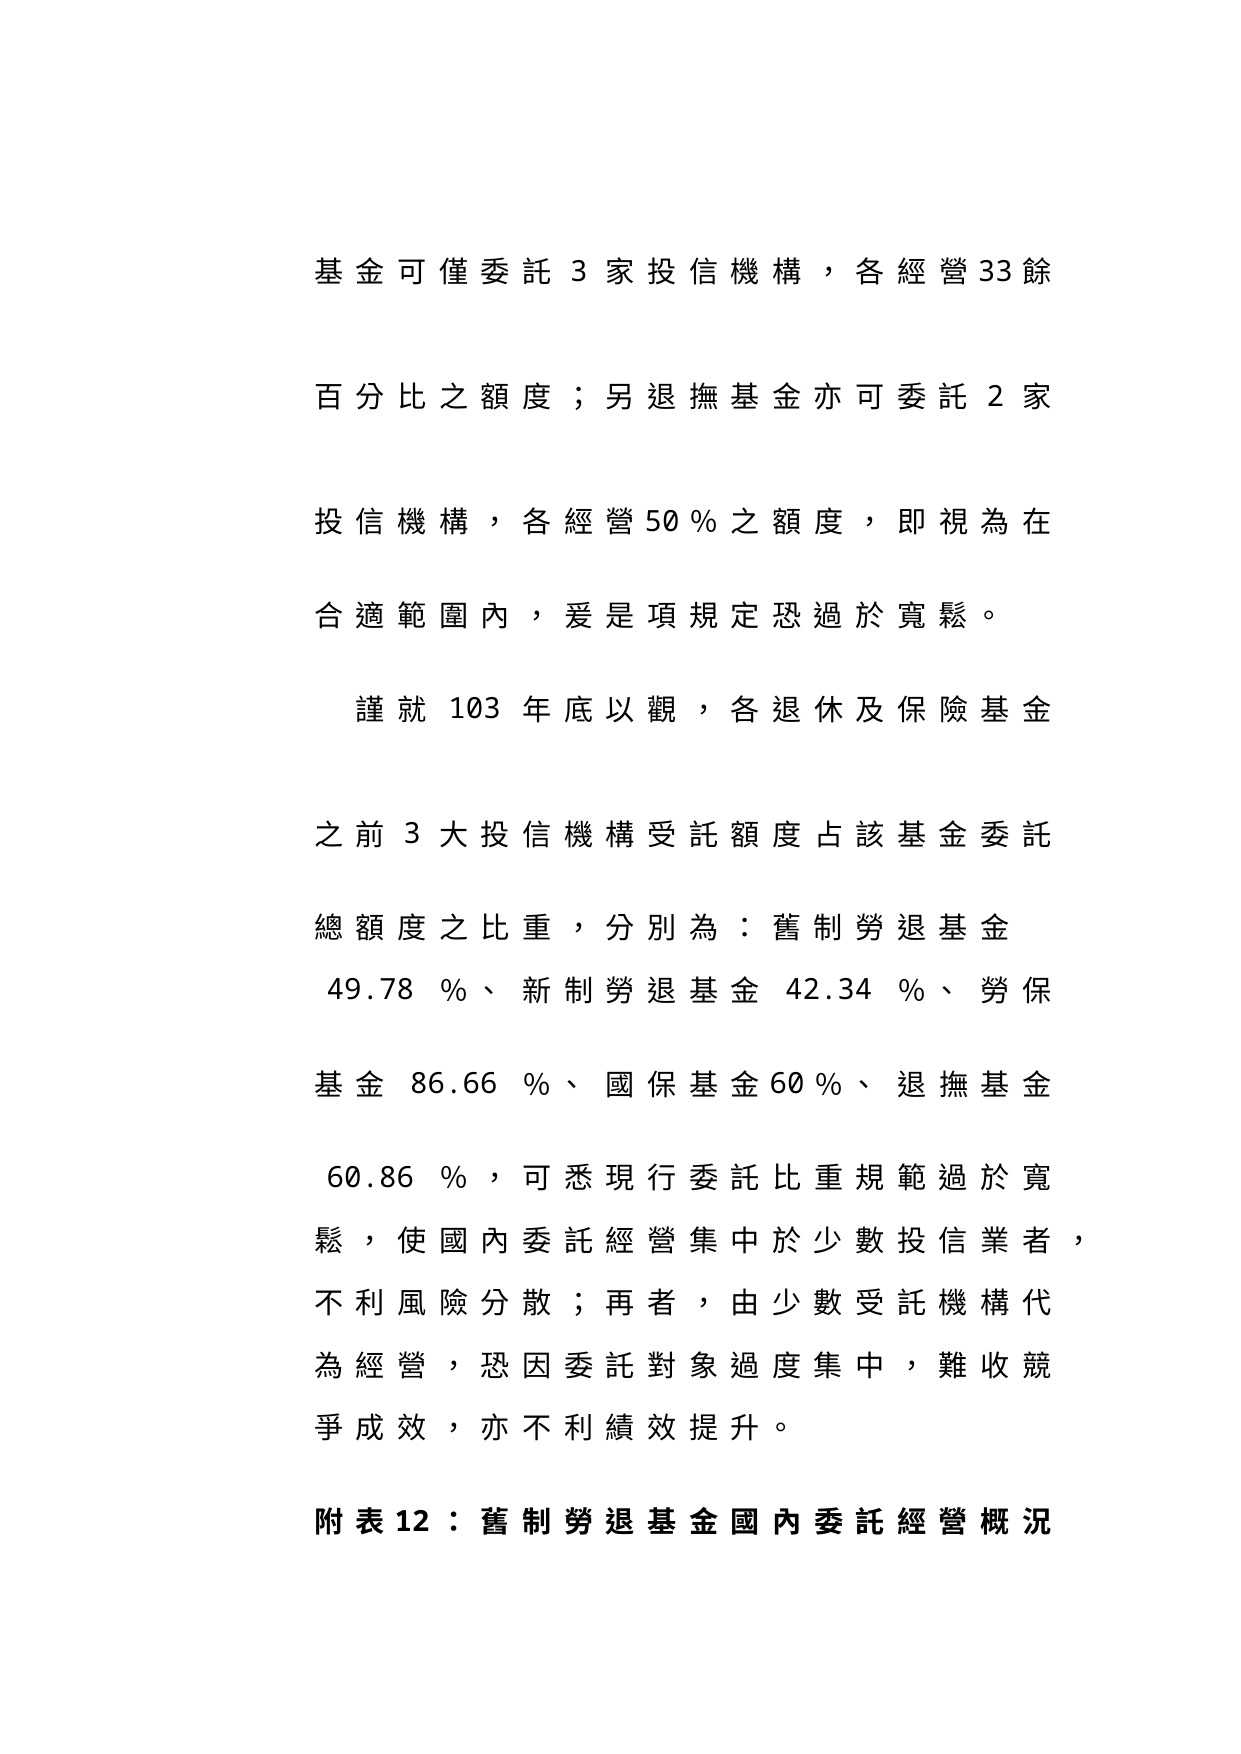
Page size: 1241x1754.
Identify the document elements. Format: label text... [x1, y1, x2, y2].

text 附表12：舊制勞退基金國內委託經營概況 [271, 1447, 1058, 1572]
text 基金可僅委託3家投信機構，各經營33餘百分比之額度；另退撫基金亦可委託2家投信機構，各經營50％之額度，即視為在合適範圍內，爰是項規定恐過於寬鬆。 [271, 197, 1058, 634]
text 謹就103年底以觀，各退休及保險基金之前3大投信機構受託額度占該基金委託總額度之比重，分別為：舊制勞退基金49.78％、新制勞退基金42.34％、勞保基金86.66％、國保基金60％、退撫基金60.86％，可悉現行委託比重規範過於寬鬆，使國內委託經營集中於少數投信業者，不利風險分散；再者，由少數受託機構代為經營，恐因委託對象過度集中，難收競爭成效，亦不利績效提升。 [271, 634, 1058, 1447]
